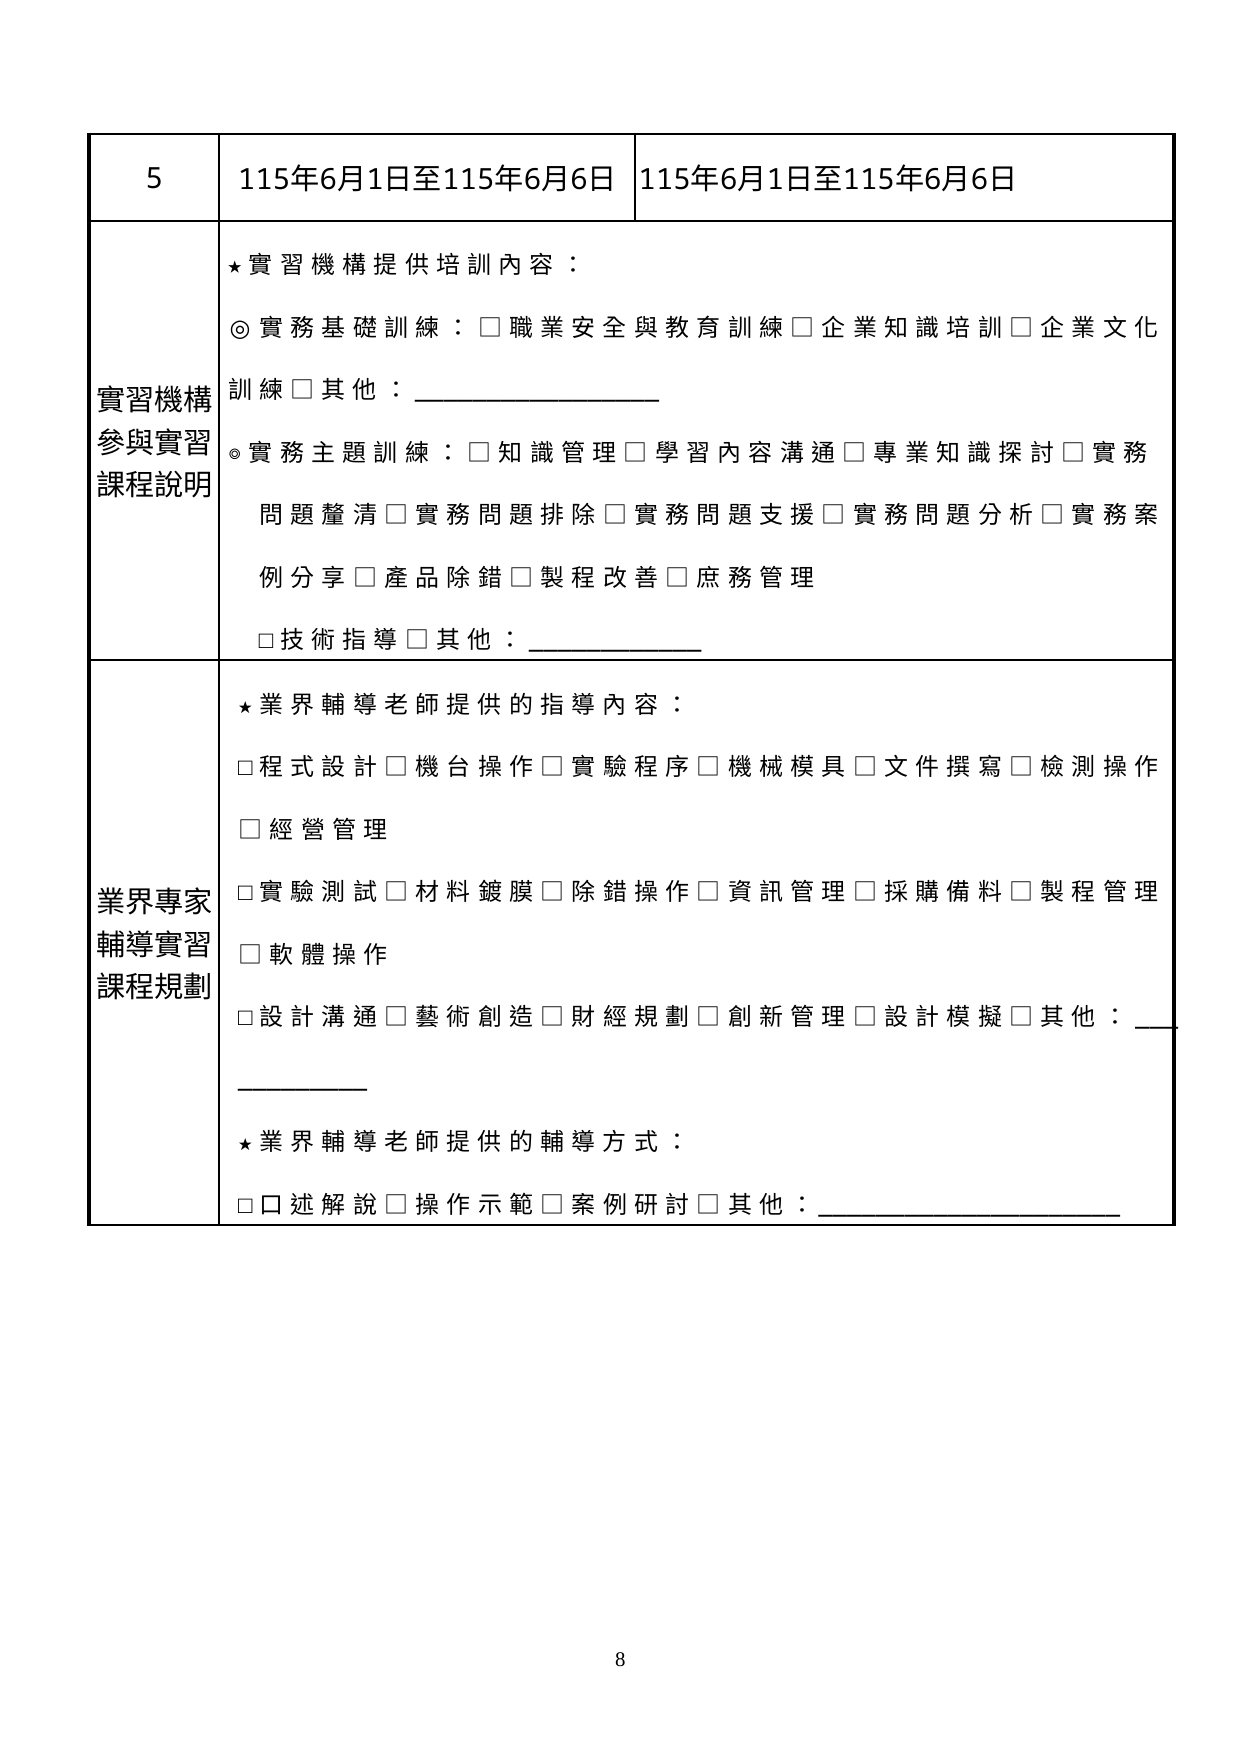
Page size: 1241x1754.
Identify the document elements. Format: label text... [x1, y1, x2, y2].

table_header ★業界輔導老師提供的指導內容： □程式設計□機台操作□實驗程序□機械模具□文件撰寫□檢測操作□經營管理 □實驗測試□材料鍍膜□除錯操作□資訊管理□採購備料□製程管理□軟體操作 □設計溝通□藝術創造□財經規劃□創新管理□設計模擬□其他：____________ ★業界輔導老師提供的輔導方式： □口述解說□操作示範□案例研討□其他：_____________________ [222, 661, 1172, 1224]
table_cell 實習機構參與實習課程說明 [91, 222, 218, 659]
table_cell 115年6月1日至115年6月6日 [636, 135, 1172, 219]
table_cell 5 [91, 135, 218, 219]
table_cell ★實習機構提供培訓內容： ◎實務基礎訓練：□職業安全與教育訓練□企業知識培訓□企業文化訓練□其他：_________________ ◎實務主題訓練：□知識管理□學習內容溝通□專業知識探討□實務問題釐清□實務問題排除□實務問題支援□實務問題分析□實務案例分享□產品除錯□製程改善□庶務管理 □技術指導□其他：____________ [220, 222, 1172, 659]
table_cell 業界專家輔導實習課程規劃 [91, 661, 218, 1224]
table_cell 115年6月1日至115年6月6日 [220, 135, 634, 219]
